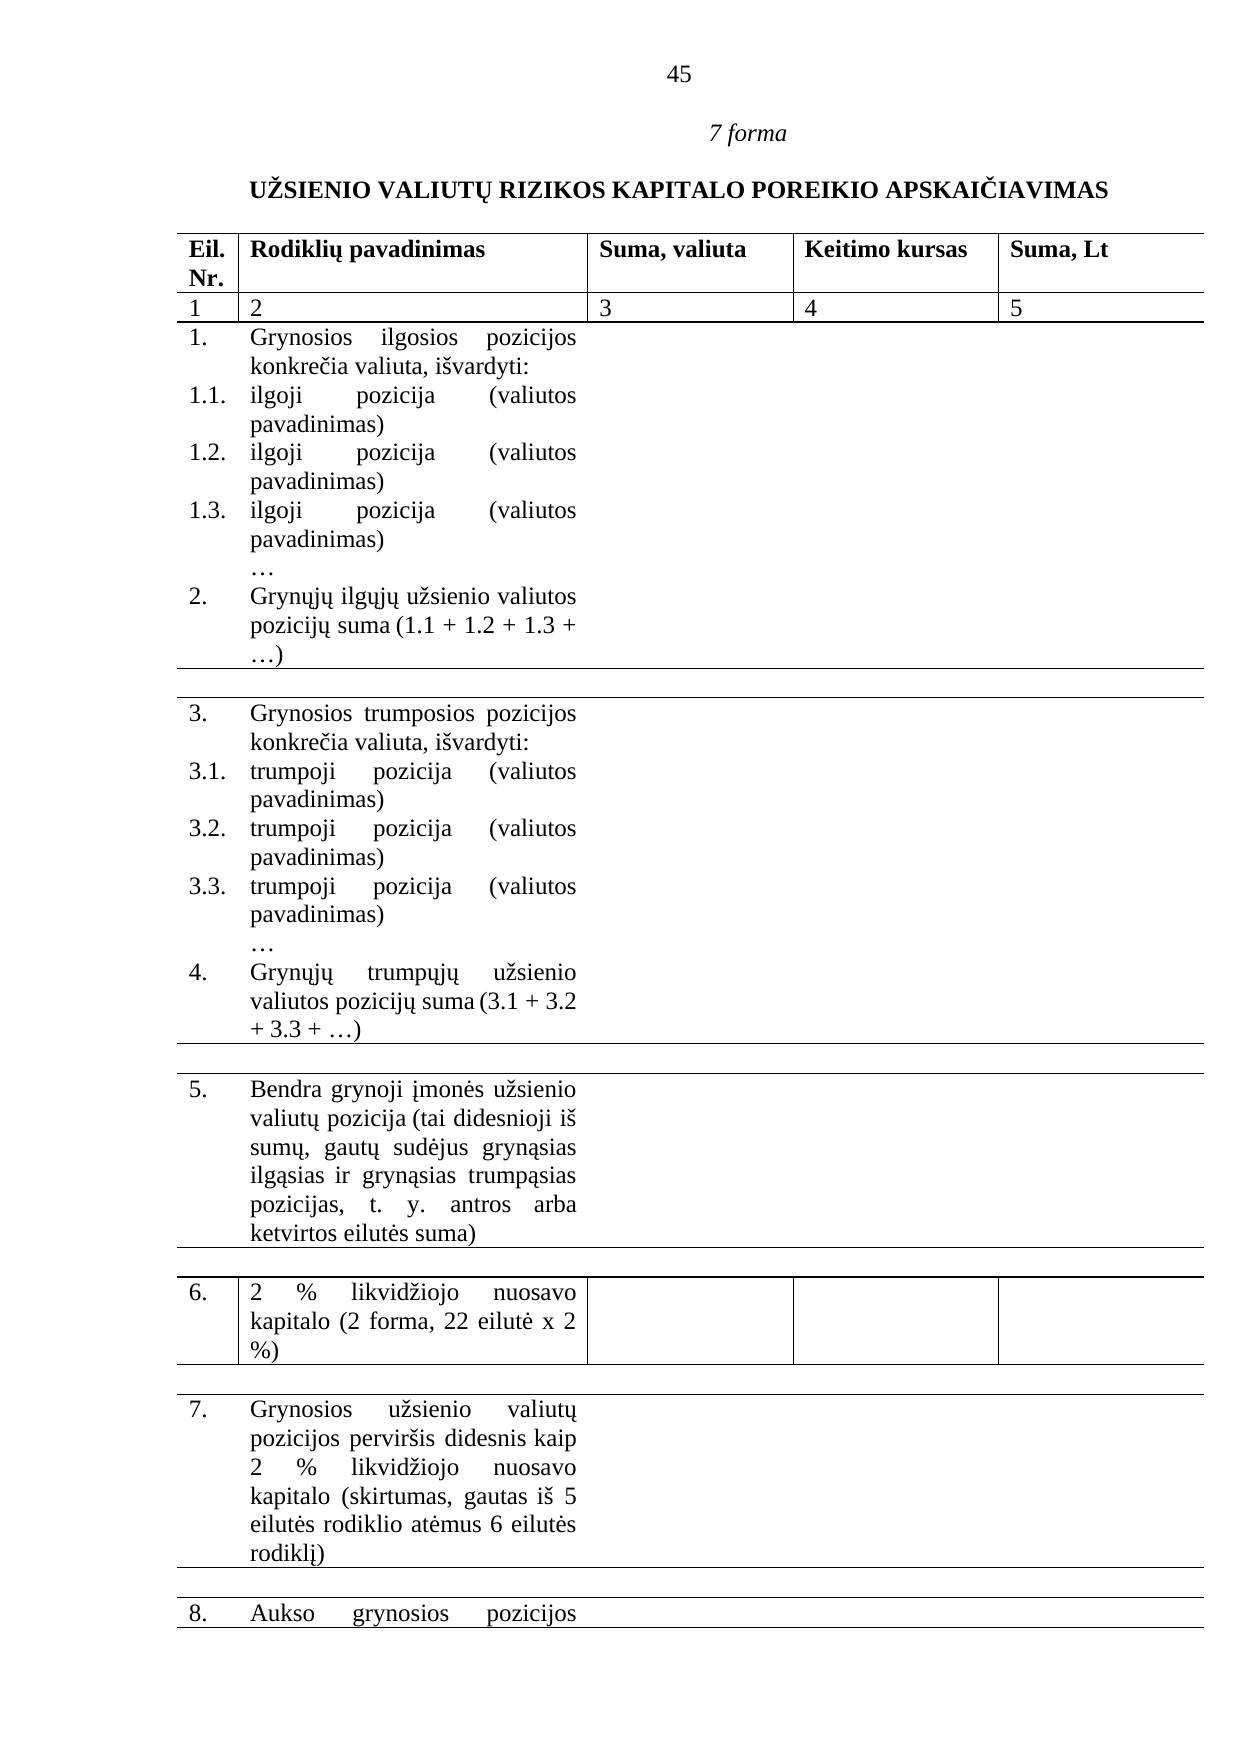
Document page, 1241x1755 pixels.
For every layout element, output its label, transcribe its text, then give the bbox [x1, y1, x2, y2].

table_cell 1.3. [177, 495, 238, 552]
table_cell [999, 813, 1204, 871]
table_cell [793, 1598, 998, 1627]
table_cell [588, 698, 793, 756]
table_cell [588, 1598, 793, 1627]
table_cell 1 [177, 293, 238, 321]
table_cell [793, 813, 998, 871]
table_cell 5. [177, 1074, 238, 1247]
table_cell [588, 581, 793, 667]
table_cell [177, 928, 238, 957]
table_cell [793, 438, 998, 495]
table_cell … [239, 928, 1204, 957]
table_cell 6. [177, 1278, 238, 1364]
table_cell 7. [177, 1395, 238, 1567]
table_cell [999, 438, 1204, 495]
table_cell Bendra grynoji įmonės užsienio valiutų pozicija (tai didesnioji iš sumų, gautų sudėjus grynąsias ilgąsias ir grynąsias trumpąsias pozicijas, t. y. antros arba ketvirtos eilutės suma) [239, 1074, 588, 1247]
table_cell [177, 1044, 1204, 1073]
table_cell [177, 1568, 1204, 1597]
table_cell [177, 1248, 1204, 1276]
table_cell [793, 380, 998, 437]
table_cell [793, 1074, 998, 1247]
table_cell Grynosios užsienio valiutų pozicijos perviršis didesnis kaip 2 % likvidžiojo nuosavo kapitalo (skirtumas, gautas iš 5 eilutės rodiklio atėmus 6 eilutės rodiklį) [239, 1395, 588, 1567]
table_cell [999, 581, 1204, 667]
table_header Eil. Nr. [177, 234, 238, 292]
table_cell [588, 1395, 793, 1567]
table_cell 5 [999, 293, 1204, 321]
table_cell Grynųjų ilgųjų užsienio valiutos pozicijų suma (1.1 + 1.2 + 1.3 + …) [239, 581, 588, 667]
table_cell [999, 756, 1204, 813]
table_cell [588, 813, 793, 871]
table_cell [793, 495, 998, 552]
table_cell [588, 495, 793, 552]
table_cell [793, 957, 998, 1043]
table_cell 1. [177, 323, 238, 380]
table_cell [588, 1278, 793, 1364]
table_cell 1.1. [177, 380, 238, 437]
table_cell [588, 1074, 793, 1247]
table_cell trumpoji pozicija (valiutos pavadinimas) [239, 871, 588, 928]
table_cell [793, 698, 998, 756]
table_cell [794, 1278, 998, 1364]
table_cell 1.2. [177, 438, 238, 495]
table_cell [999, 871, 1204, 928]
table_cell [793, 581, 998, 667]
table_cell [999, 380, 1204, 437]
table_cell ilgoji pozicija (valiutos pavadinimas) [239, 495, 588, 552]
table_cell trumpoji pozicija (valiutos pavadinimas) [239, 756, 588, 813]
table_cell Grynųjų trumpųjų užsienio valiutos pozicijų suma (3.1 + 3.2 + 3.3 + …) [239, 957, 588, 1043]
table_cell 4 [794, 293, 998, 321]
table_cell 2 [239, 293, 587, 321]
table_cell [793, 756, 998, 813]
table_cell [588, 756, 793, 813]
table_cell 3.1. [177, 756, 238, 813]
table_cell [588, 323, 793, 380]
table_cell ilgoji pozicija (valiutos pavadinimas) [239, 438, 588, 495]
text Užsienio valiutų rizikos kapitalo poreikio apskaičiavimas [177, 176, 1181, 204]
table_cell [177, 1365, 1204, 1393]
table_header Suma, Lt [999, 234, 1204, 292]
table_cell [177, 669, 1204, 697]
table_cell [177, 553, 238, 581]
table_cell [999, 1278, 1204, 1364]
table_cell Grynosios trumposios pozicijos konkrečia valiuta, išvardyti: [239, 698, 588, 756]
table_cell 3 [588, 293, 793, 321]
table_cell ilgoji pozicija (valiutos pavadinimas) [239, 380, 588, 437]
table_cell 3. [177, 698, 238, 756]
table_header Rodiklių pavadinimas [239, 234, 587, 292]
table_cell 2 % likvidžiojo nuosavo kapitalo (2 forma, 22 eilutė x 2 %) [239, 1278, 587, 1364]
table_cell … [239, 553, 1204, 581]
table_cell [999, 1074, 1204, 1247]
table_cell [999, 495, 1204, 552]
table_header Keitimo kursas [794, 234, 998, 292]
table_cell 2. [177, 581, 238, 667]
table_cell [999, 1395, 1204, 1567]
table_cell [793, 323, 998, 380]
table_cell trumpoji pozicija (valiutos pavadinimas) [239, 813, 588, 871]
table_header Suma, valiuta [588, 234, 793, 292]
table_cell [588, 871, 793, 928]
table_cell [999, 957, 1204, 1043]
table_cell [588, 957, 793, 1043]
table_cell [588, 380, 793, 437]
table_cell [999, 698, 1204, 756]
table_cell [793, 1395, 998, 1567]
table_cell [793, 871, 998, 928]
table_cell Grynosios ilgosios pozicijos konkrečia valiuta, išvardyti: [239, 323, 588, 380]
text 7 forma [177, 118, 1181, 147]
table_cell 3.2. [177, 813, 238, 871]
table_cell [588, 438, 793, 495]
table_cell 3.3. [177, 871, 238, 928]
table_cell Aukso grynosios pozicijos [239, 1598, 588, 1627]
table_cell [999, 323, 1204, 380]
table_cell [999, 1598, 1204, 1627]
table_cell 8. [177, 1598, 238, 1627]
table_cell 4. [177, 957, 238, 1043]
